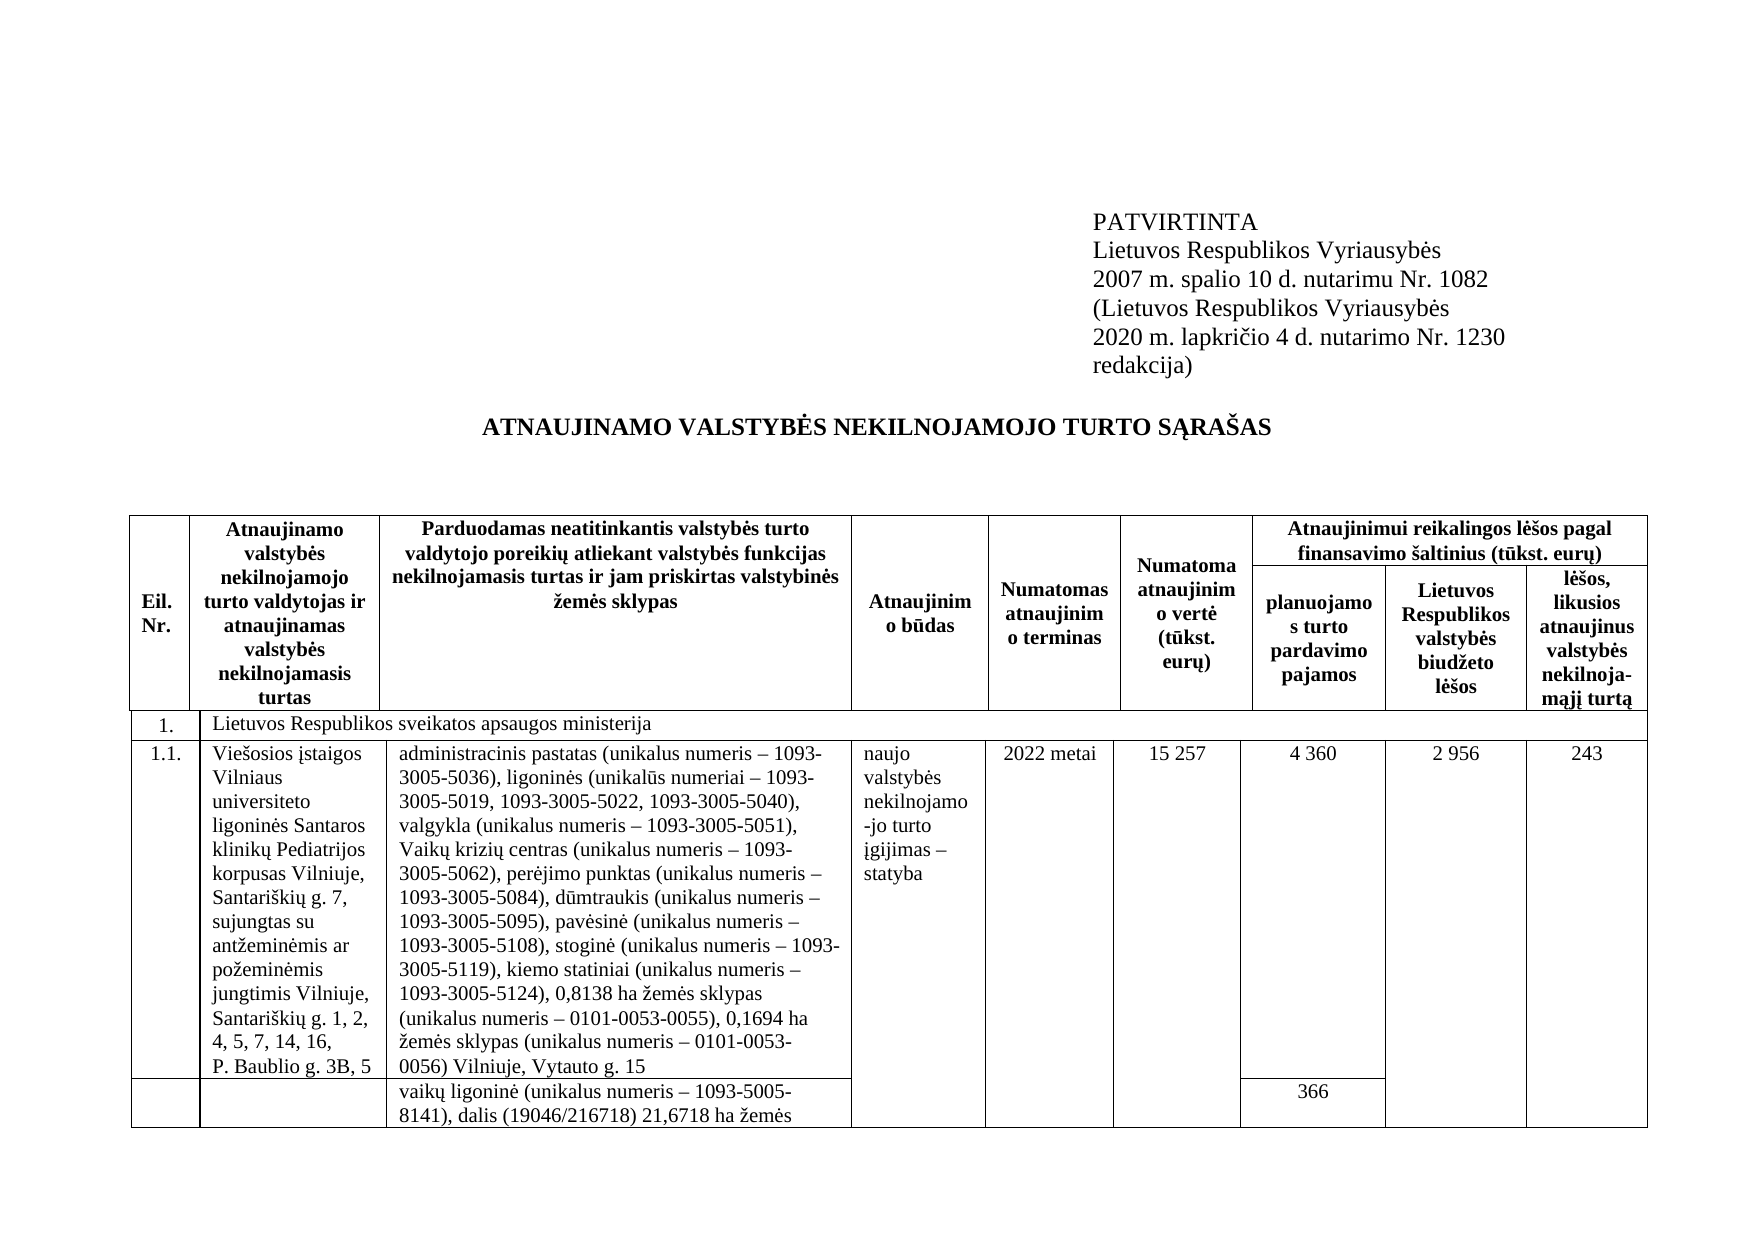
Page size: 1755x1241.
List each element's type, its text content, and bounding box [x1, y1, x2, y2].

table_cell 4 360 [1241, 741, 1385, 1078]
table_cell lėšos, likusios atnaujinus valstybės nekilnoja-mąjį turtą [1527, 566, 1647, 710]
text PATVIRTINTA [1093, 207, 1636, 235]
table_cell [201, 1079, 386, 1127]
table_header Atnaujinamo valstybės nekilnojamojo turto valdytojas ir atnaujinamas valstybės nekilnojamasis turtas [190, 516, 379, 710]
table_cell administracinis pastatas (unikalus numeris – 1093-3005-5036), ligoninės (unikalūs numeriai – 1093-3005-5019, 1093-3005-5022, 1093-3005-5040), valgykla (unikalus numeris – 1093-3005-5051), Vaikų krizių centras (unikalus numeris – 1093-3005-5062), perėjimo punktas (unikalus numeris – 1093-3005-5084), dūmtraukis (unikalus numeris – 1093-3005-5095), pavėsinė (unikalus numeris – 1093-3005-5108), stoginė (unikalus numeris – 1093-3005-5119), kiemo statiniai (unikalus numeris – 1093-3005-5124), 0,8138 ha žemės sklypas (unikalus numeris – 0101-0053-0055), 0,1694 ha žemės sklypas (unikalus numeris – 0101-0053-0056) Vilniuje, Vytauto g. 15 [387, 741, 851, 1078]
table_cell Lietuvos Respublikos valstybės biudžeto lėšos [1386, 566, 1526, 710]
table_cell 366 [1241, 1079, 1385, 1127]
table_header Atnaujinimo būdas [852, 516, 988, 710]
text redakcija) [1093, 350, 1636, 379]
table_header Numatoma atnaujinimo vertė (tūkst. eurų) [1121, 516, 1252, 710]
table_cell 1. [132, 711, 199, 740]
text ATNAUJINAMO VALSTYBĖS NEKILNOJAMOJO TURTO SĄRAŠAS [118, 412, 1636, 440]
table_header Parduodamas neatitinkantis valstybės turto valdytojo poreikių atliekant valstybės funkcijas nekilnojamasis turtas ir jam priskirtas valstybinės žemės sklypas [380, 516, 851, 710]
table_cell 2 956 [1386, 741, 1526, 1127]
table_cell [132, 1079, 199, 1127]
text 2007 m. spalio 10 d. nutarimu Nr. 1082 [1093, 264, 1636, 293]
table_cell 1.1. [132, 741, 199, 1078]
text (Lietuvos Respublikos Vyriausybės [1093, 293, 1636, 322]
table_cell vaikų ligoninė (unikalus numeris – 1093-5005-8141), dalis (19046/216718) 21,6718 ha žemės [387, 1079, 851, 1127]
text Lietuvos Respublikos Vyriausybės [1093, 235, 1636, 264]
table_cell 2022 metai [986, 741, 1113, 1127]
table_cell Lietuvos Respublikos sveikatos apsaugos ministerija [201, 711, 1647, 740]
text 2020 m. lapkričio 4 d. nutarimo Nr. 1230 [1093, 322, 1636, 350]
table_cell 243 [1527, 741, 1647, 1127]
table_cell Viešosios įstaigos Vilniaus universiteto ligoninės Santaros klinikų Pediatrijos korpusas Vilniuje, Santariškių g. 7, sujungtas su antžeminėmis ar požeminėmis jungtimis Vilniuje, Santariškių g. 1, 2, 4, 5, 7, 14, 16, P. Baublio g. 3B, 5 [201, 741, 386, 1078]
table_cell naujo valstybės nekilnojamo-jo turto įgijimas – statyba [852, 741, 985, 1127]
table_cell planuojamos turto pardavimo pajamos [1253, 566, 1385, 710]
table_cell 15 257 [1114, 741, 1240, 1127]
table_header Atnaujinimui reikalingos lėšos pagal finansavimo šaltinius (tūkst. eurų) [1253, 516, 1647, 564]
table_header Eil. Nr. [130, 516, 189, 710]
table_header Numatomas atnaujinimo terminas [989, 516, 1120, 710]
